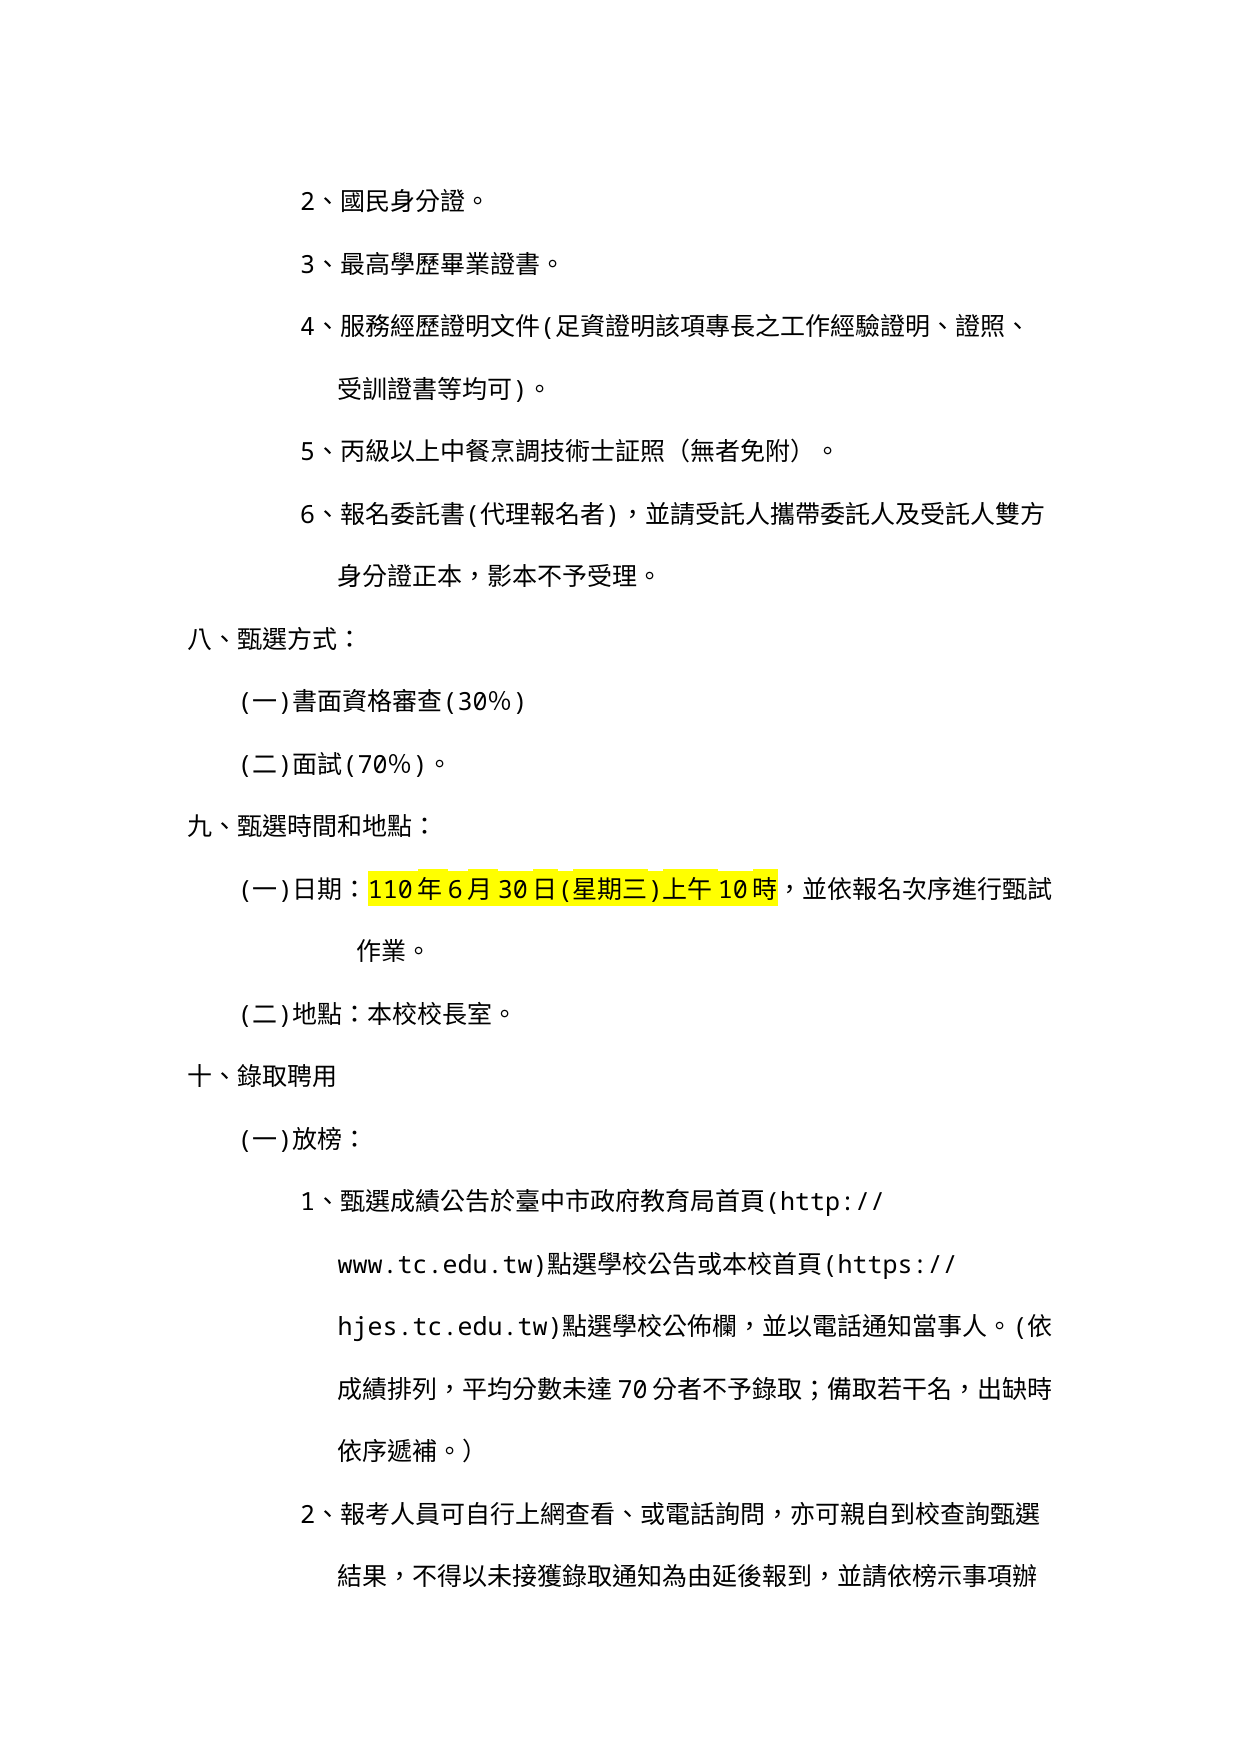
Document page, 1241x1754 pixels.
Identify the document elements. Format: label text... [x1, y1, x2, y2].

text 2、國民身分證。 [300, 158, 1053, 221]
text 5、丙級以上中餐烹調技術士証照（無者免附）。 [300, 408, 1053, 471]
text (二)面試(70％)。 [237, 721, 1053, 783]
text 1、甄選成績公告於臺中市政府教育局首頁(http://www.tc.edu.tw)點選學校公告或本校首頁(https://hjes.tc.edu.tw)點選學校公佈欄，並以電話通知當事人。(依成績排列，平均分數未達70分者不予錄取；備取若干名，出缺時依序遞補。） [300, 1158, 1053, 1471]
text 2、報考人員可自行上網查看、或電話詢問，亦可親自到校查詢甄選結果，不得以未接獲錄取通知為由延後報到，並請依榜示事項辦 [300, 1471, 1053, 1596]
text 4、服務經歷證明文件(足資證明該項專長之工作經驗證明、證照、受訓證書等均可)。 [300, 283, 1053, 408]
text 十、錄取聘用 [187, 1033, 1053, 1096]
text 九、甄選時間和地點： [187, 783, 1053, 846]
text (二)地點：本校校長室。 [237, 971, 1053, 1033]
text (一)書面資格審查(30％) [237, 658, 1053, 721]
text 3、最高學歷畢業證書。 [300, 221, 1053, 283]
text (一)日期：110年6月30日(星期三)上午10時，並依報名次序進行甄試作業。 [238, 846, 1053, 971]
text (一)放榜： [237, 1096, 1053, 1158]
text 6、報名委託書(代理報名者)，並請受託人攜帶委託人及受託人雙方身分證正本，影本不予受理。 [300, 471, 1053, 596]
text 八、甄選方式： [187, 596, 1053, 658]
